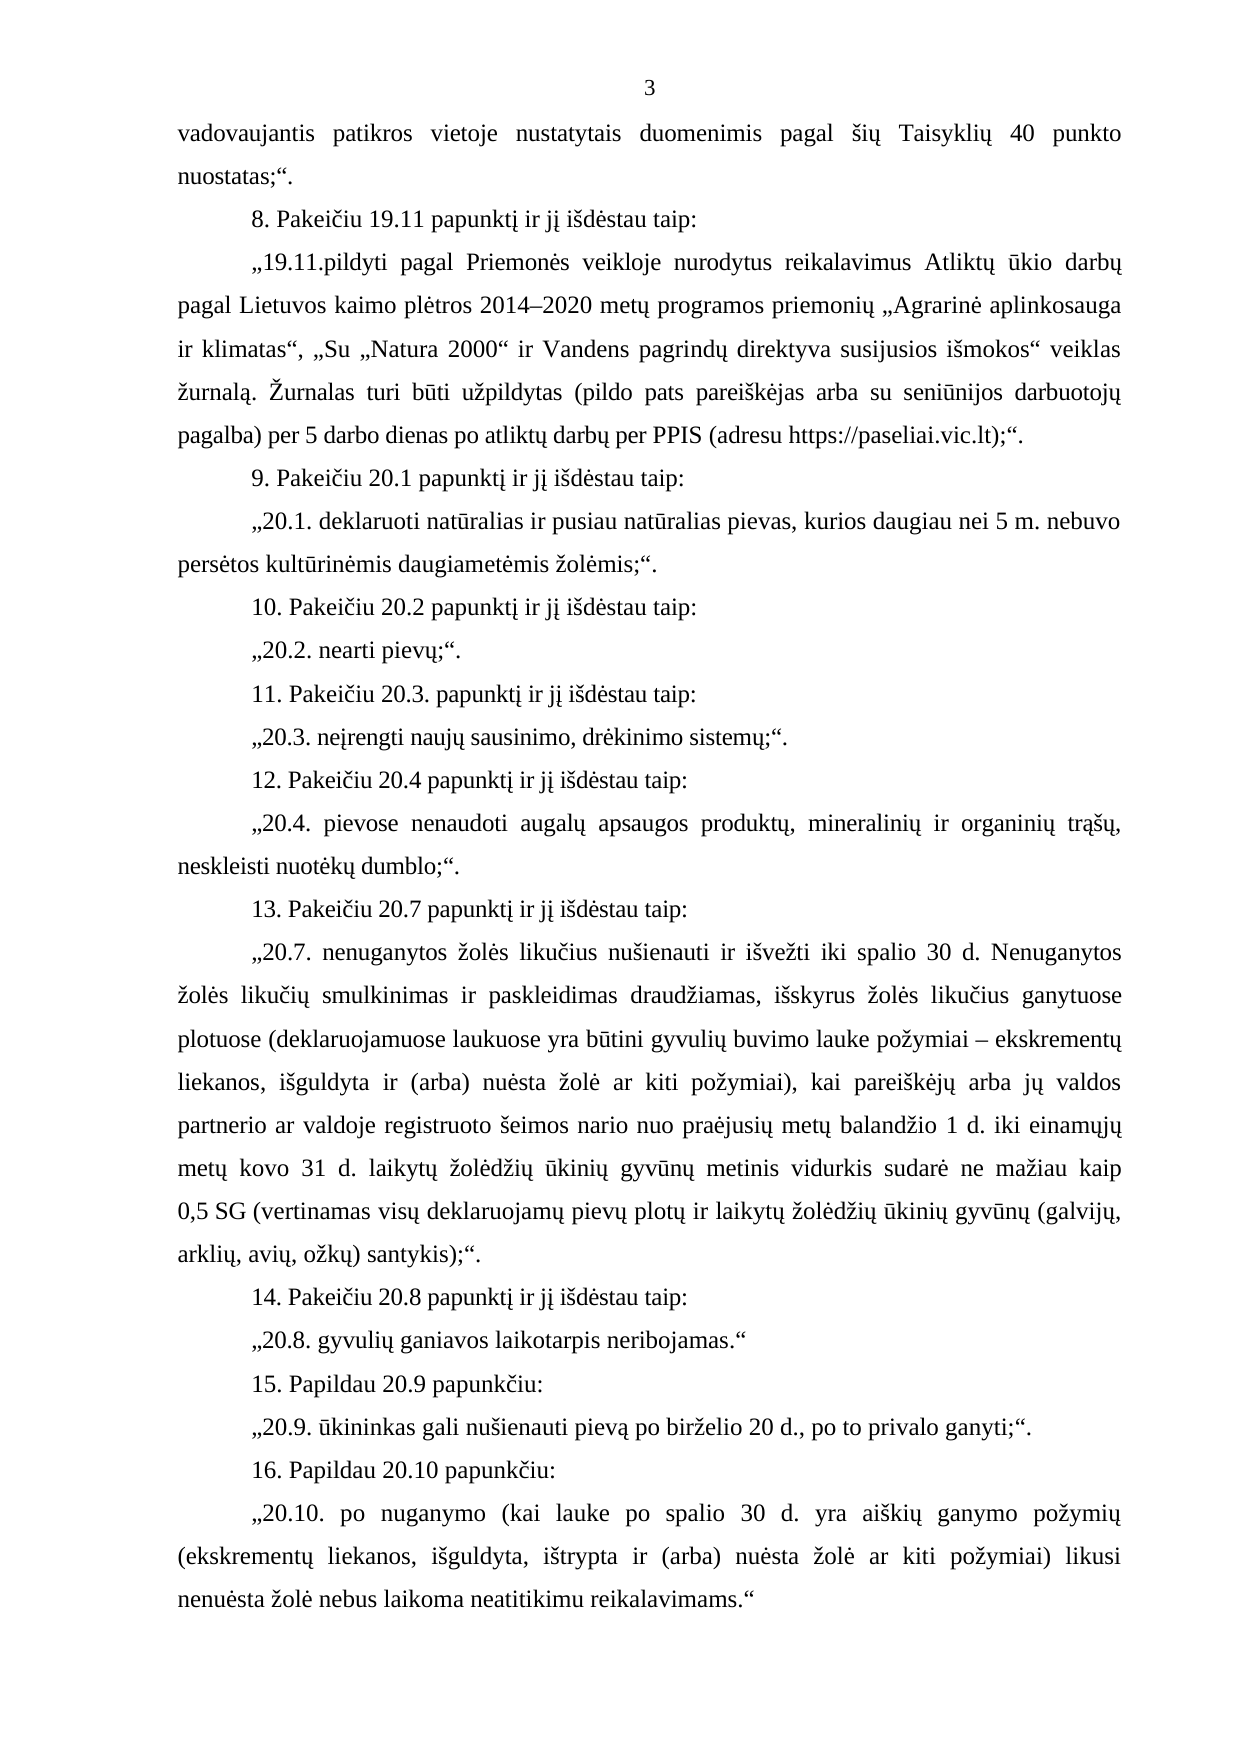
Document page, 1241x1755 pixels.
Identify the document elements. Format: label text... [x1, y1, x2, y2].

text 11. Pakeičiu 20.3. papunktį ir jį išdėstau taip: [177, 679, 1122, 707]
text „19.11.pildyti pagal Priemonės veikloje nurodytus reikalavimus Atliktų ūkio darbų pagal Lietuvos kaimo plėtros 2014–2020 metų programos priemonių „Agrarinė aplinkosauga ir klimatas“, „Su „Natura 2000“ ir Vandens pagrindų direktyva susijusios išmokos“ veiklas žurnalą. Žurnalas turi būti užpildytas (pildo pats pareiškėjas arba su seniūnijos darbuotojų pagalba) per 5 darbo dienas po atliktų darbų per PPIS (adresu https://paseliai.vic.lt);“. [177, 247, 1122, 449]
text „20.8. gyvulių ganiavos laikotarpis neribojamas.“ [177, 1326, 1122, 1354]
text „20.3. neįrengti naujų sausinimo, drėkinimo sistemų;“. [177, 722, 1122, 751]
text „20.1. deklaruoti natūralias ir pusiau natūralias pievas, kurios daugiau nei 5 m. nebuvo persėtos kultūrinėmis daugiametėmis žolėmis;“. [177, 506, 1122, 578]
text vadovaujantis patikros vietoje nustatytais duomenimis pagal šių Taisyklių 40 punkto nuostatas;“. [177, 118, 1122, 190]
text „20.9. ūkininkas gali nušienauti pievą po birželio 20 d., po to privalo ganyti;“. [177, 1412, 1122, 1441]
text „20.4. pievose nenaudoti augalų apsaugos produktų, mineralinių ir organinių trąšų, neskleisti nuotėkų dumblo;“. [177, 808, 1122, 880]
text 12. Pakeičiu 20.4 papunktį ir jį išdėstau taip: [177, 765, 1122, 794]
text 16. Papildau 20.10 papunkčiu: [177, 1455, 1122, 1484]
text 8. Pakeičiu 19.11 papunktį ir jį išdėstau taip: [177, 204, 1122, 233]
text 9. Pakeičiu 20.1 papunktį ir jį išdėstau taip: [177, 463, 1122, 492]
text 14. Pakeičiu 20.8 papunktį ir jį išdėstau taip: [177, 1282, 1122, 1311]
text 10. Pakeičiu 20.2 papunktį ir jį išdėstau taip: [177, 592, 1122, 621]
text „20.2. nearti pievų;“. [177, 636, 1122, 664]
text „20.10. po nuganymo (kai lauke po spalio 30 d. yra aiškių ganymo požymių (ekskrementų liekanos, išguldyta, ištrypta ir (arba) nuėsta žolė ar kiti požymiai) likusi nenuėsta žolė nebus laikoma neatitikimu reikalavimams.“ [177, 1498, 1122, 1613]
text „20.7. nenuganytos žolės likučius nušienauti ir išvežti iki spalio 30 d. Nenuganytos žolės likučių smulkinimas ir paskleidimas draudžiamas, išskyrus žolės likučius ganytuose plotuose (deklaruojamuose laukuose yra būtini gyvulių buvimo lauke požymiai – ekskrementų liekanos, išguldyta ir (arba) nuėsta žolė ar kiti požymiai), kai pareiškėjų arba jų valdos partnerio ar valdoje registruoto šeimos nario nuo praėjusių metų balandžio 1 d. iki einamųjų metų kovo 31 d. laikytų žolėdžių ūkinių gyvūnų metinis vidurkis sudarė ne mažiau kaip 0,5 SG (vertinamas visų deklaruojamų pievų plotų ir laikytų žolėdžių ūkinių gyvūnų (galvijų, arklių, avių, ožkų) santykis);“. [177, 937, 1122, 1268]
text 13. Pakeičiu 20.7 papunktį ir jį išdėstau taip: [177, 894, 1122, 923]
text 15. Papildau 20.9 papunkčiu: [177, 1369, 1122, 1397]
